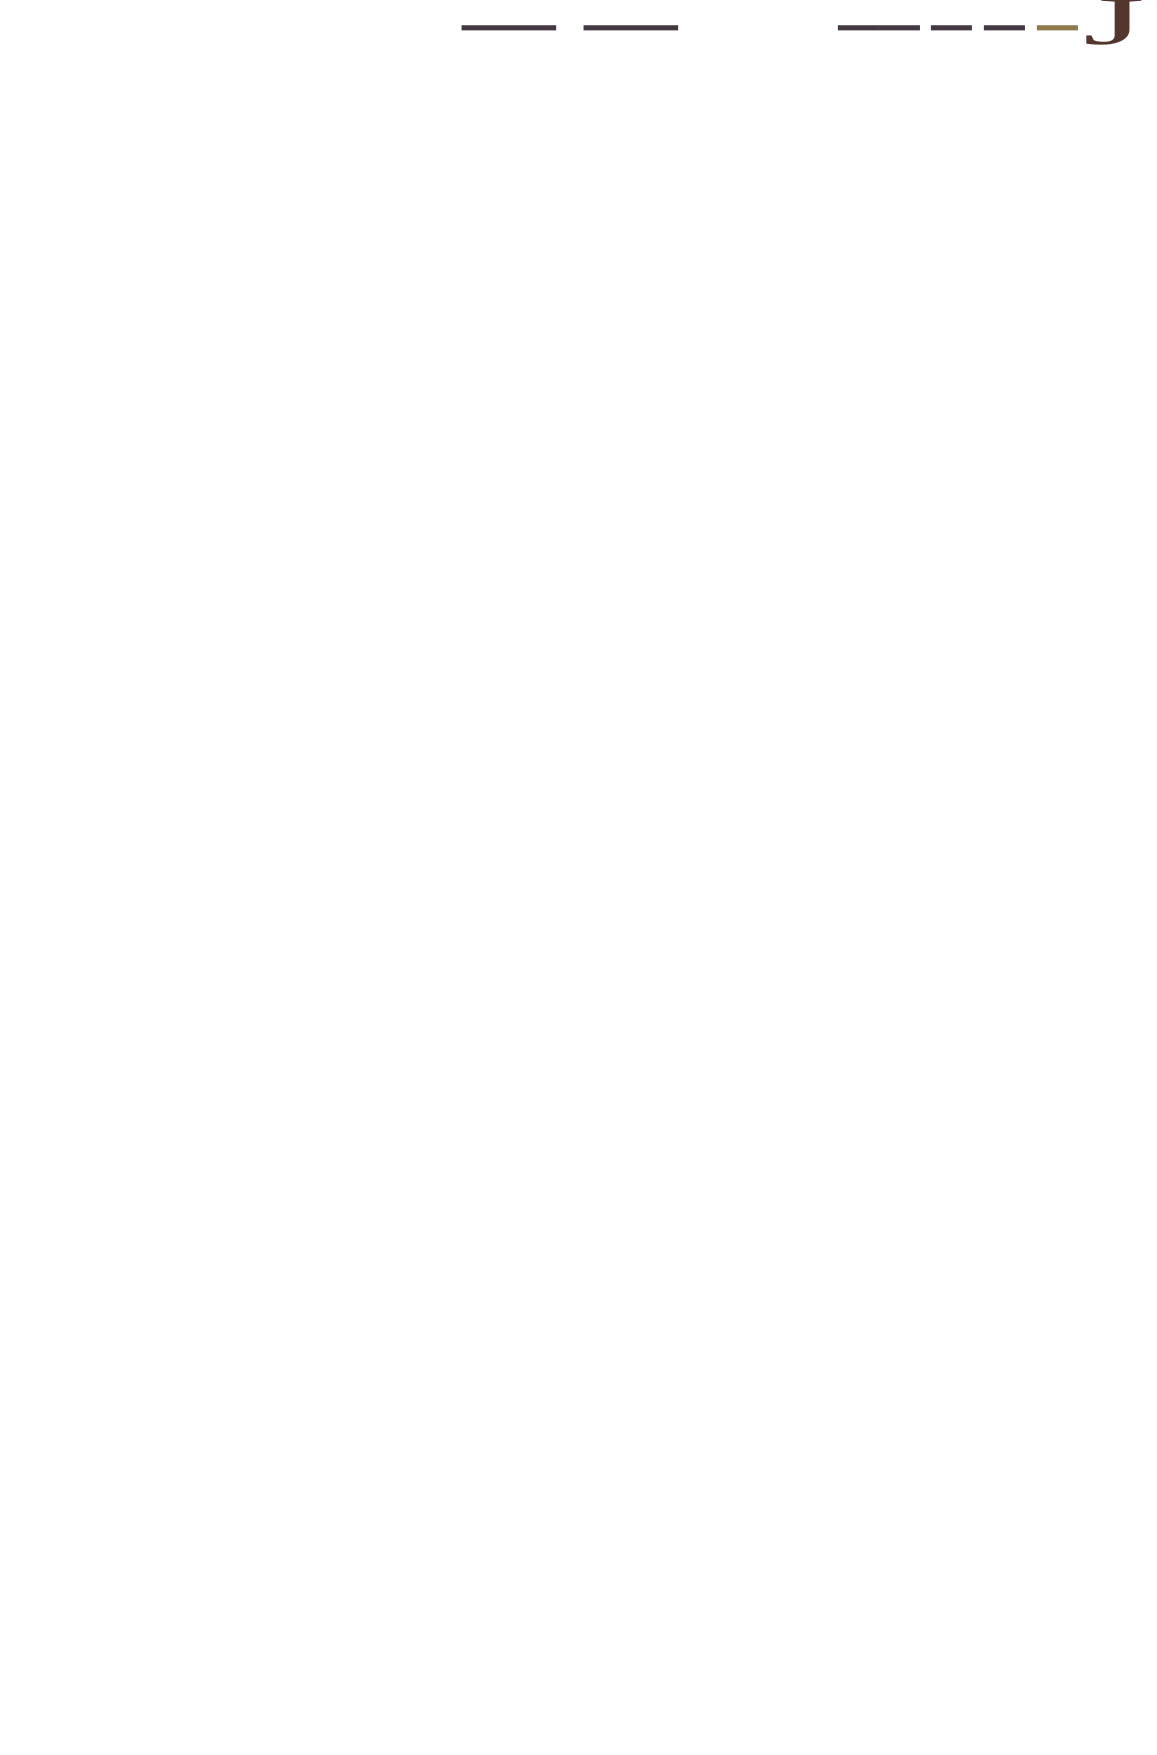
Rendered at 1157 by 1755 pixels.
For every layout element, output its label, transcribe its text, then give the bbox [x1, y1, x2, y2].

text -- -----J [0, 0, 1145, 55]
